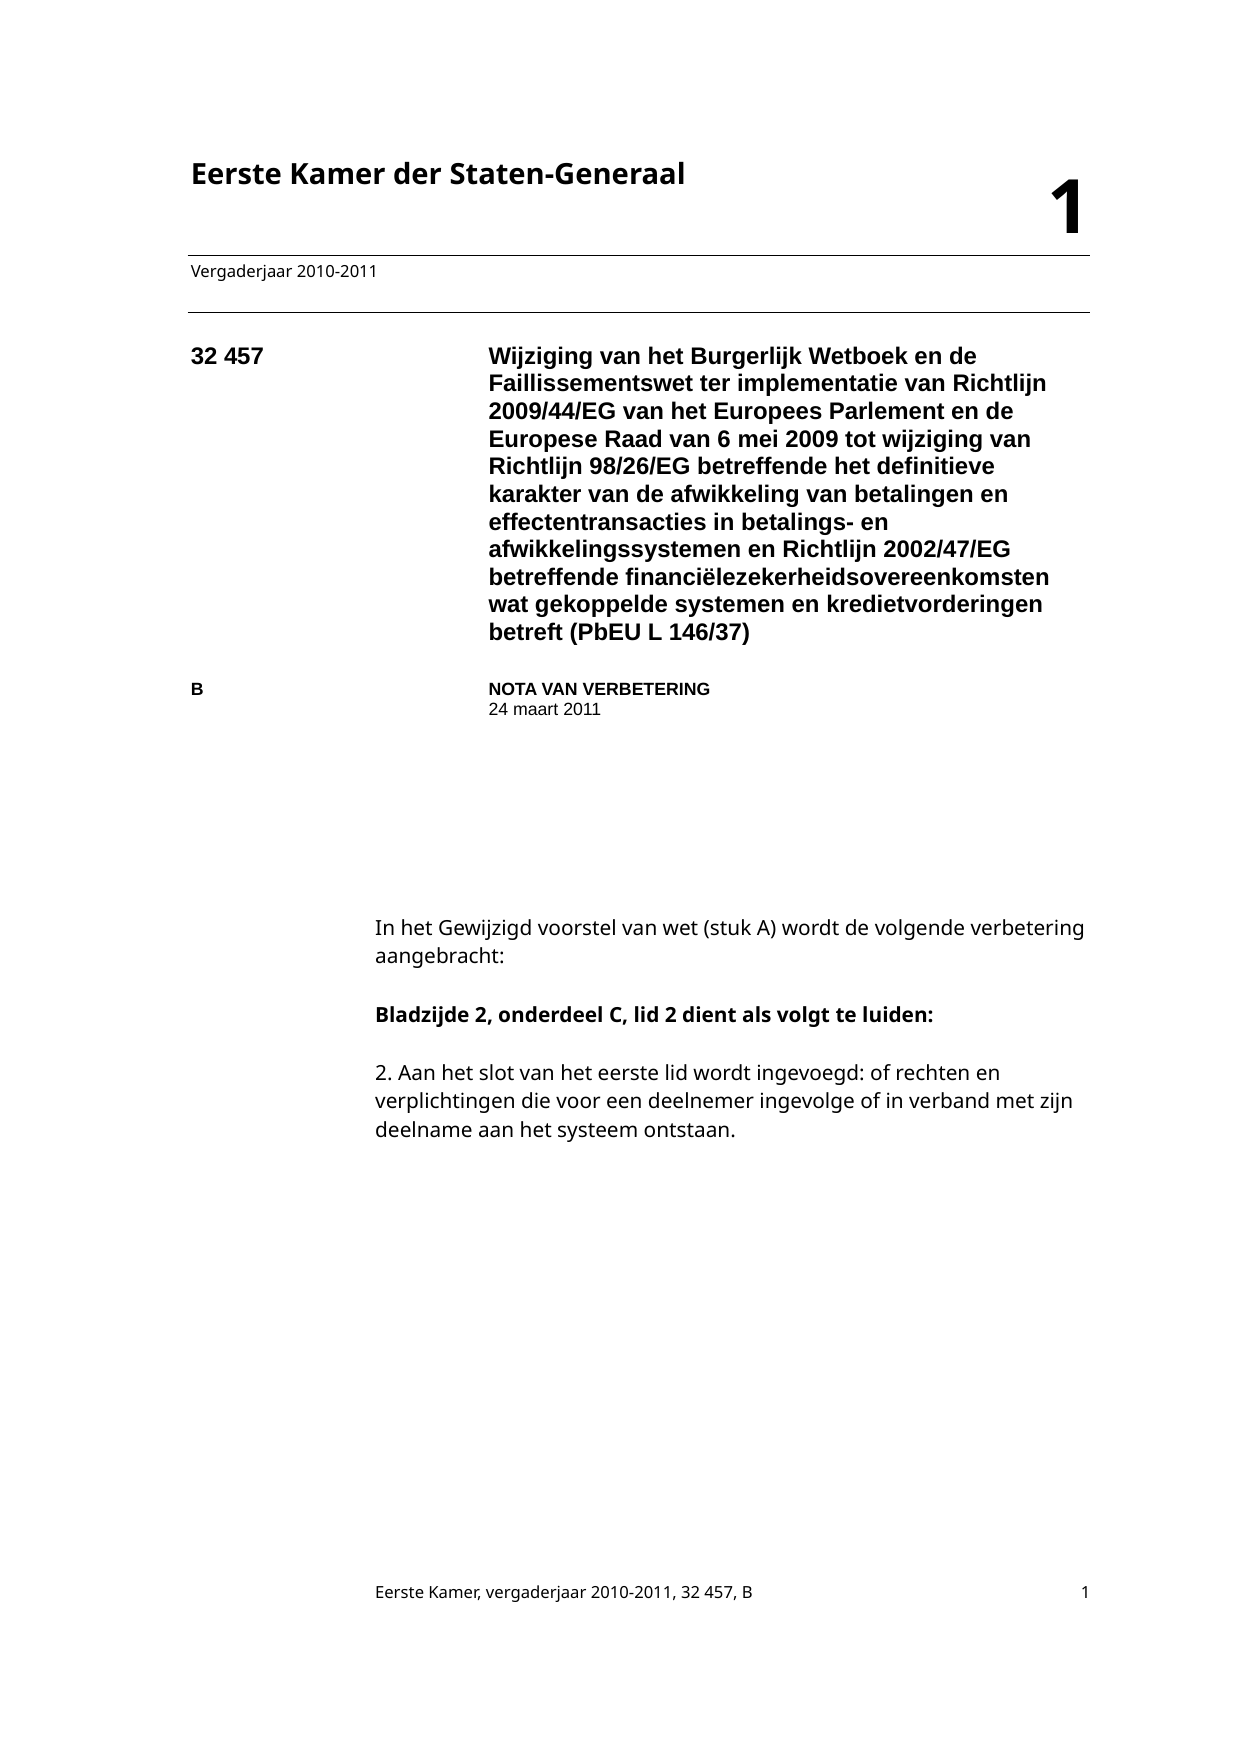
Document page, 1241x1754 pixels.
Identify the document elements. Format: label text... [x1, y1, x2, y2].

table_cell Wijziging van het Burgerlijk Wetboek en de Faillissementswet ter implementatie van Richtlijn 2009/44/EG van het Europees Parlement en de Europese Raad van 6 mei 2009 tot wijziging van Richtlijn 98/26/EG betreffende het definitieve karakter van de afwikkeling van betalingen en effectentransacties in betalings- en afwikkelingssystemen en Richtlijn 2002/47/EG betreffende financiëlezekerheidsovereenkomsten wat gekoppelde systemen en kredietvorderingen betreft (PbEU L 146/37) [485, 339, 1090, 675]
text In het Gewijzigd voorstel van wet (stuk A) wordt de volgende verbetering aangebracht: [375, 913, 1090, 970]
text 2. Aan het slot van het eerste lid wordt ingevoegd: of rechten en verplichtingen die voor een deelnemer ingevolge of in verband met zijn deelname aan het systeem ontstaan. [375, 1058, 1090, 1143]
text Bladzijde 2, onderdeel C, lid 2 dient als volgt te luiden: [375, 1000, 1090, 1028]
table_cell [188, 313, 485, 339]
table_cell 32 457 [188, 339, 485, 675]
table_header 1 [910, 150, 1090, 255]
table_cell B [188, 675, 485, 794]
table_cell [485, 256, 1090, 312]
table_cell Vergaderjaar 2010-2011 [188, 256, 485, 312]
table_cell [485, 313, 1090, 339]
table_header Eerste Kamer der Staten-Generaal [188, 150, 909, 255]
table_cell NOTA VAN VERBETERING 24 maart 2011 [485, 675, 1090, 794]
